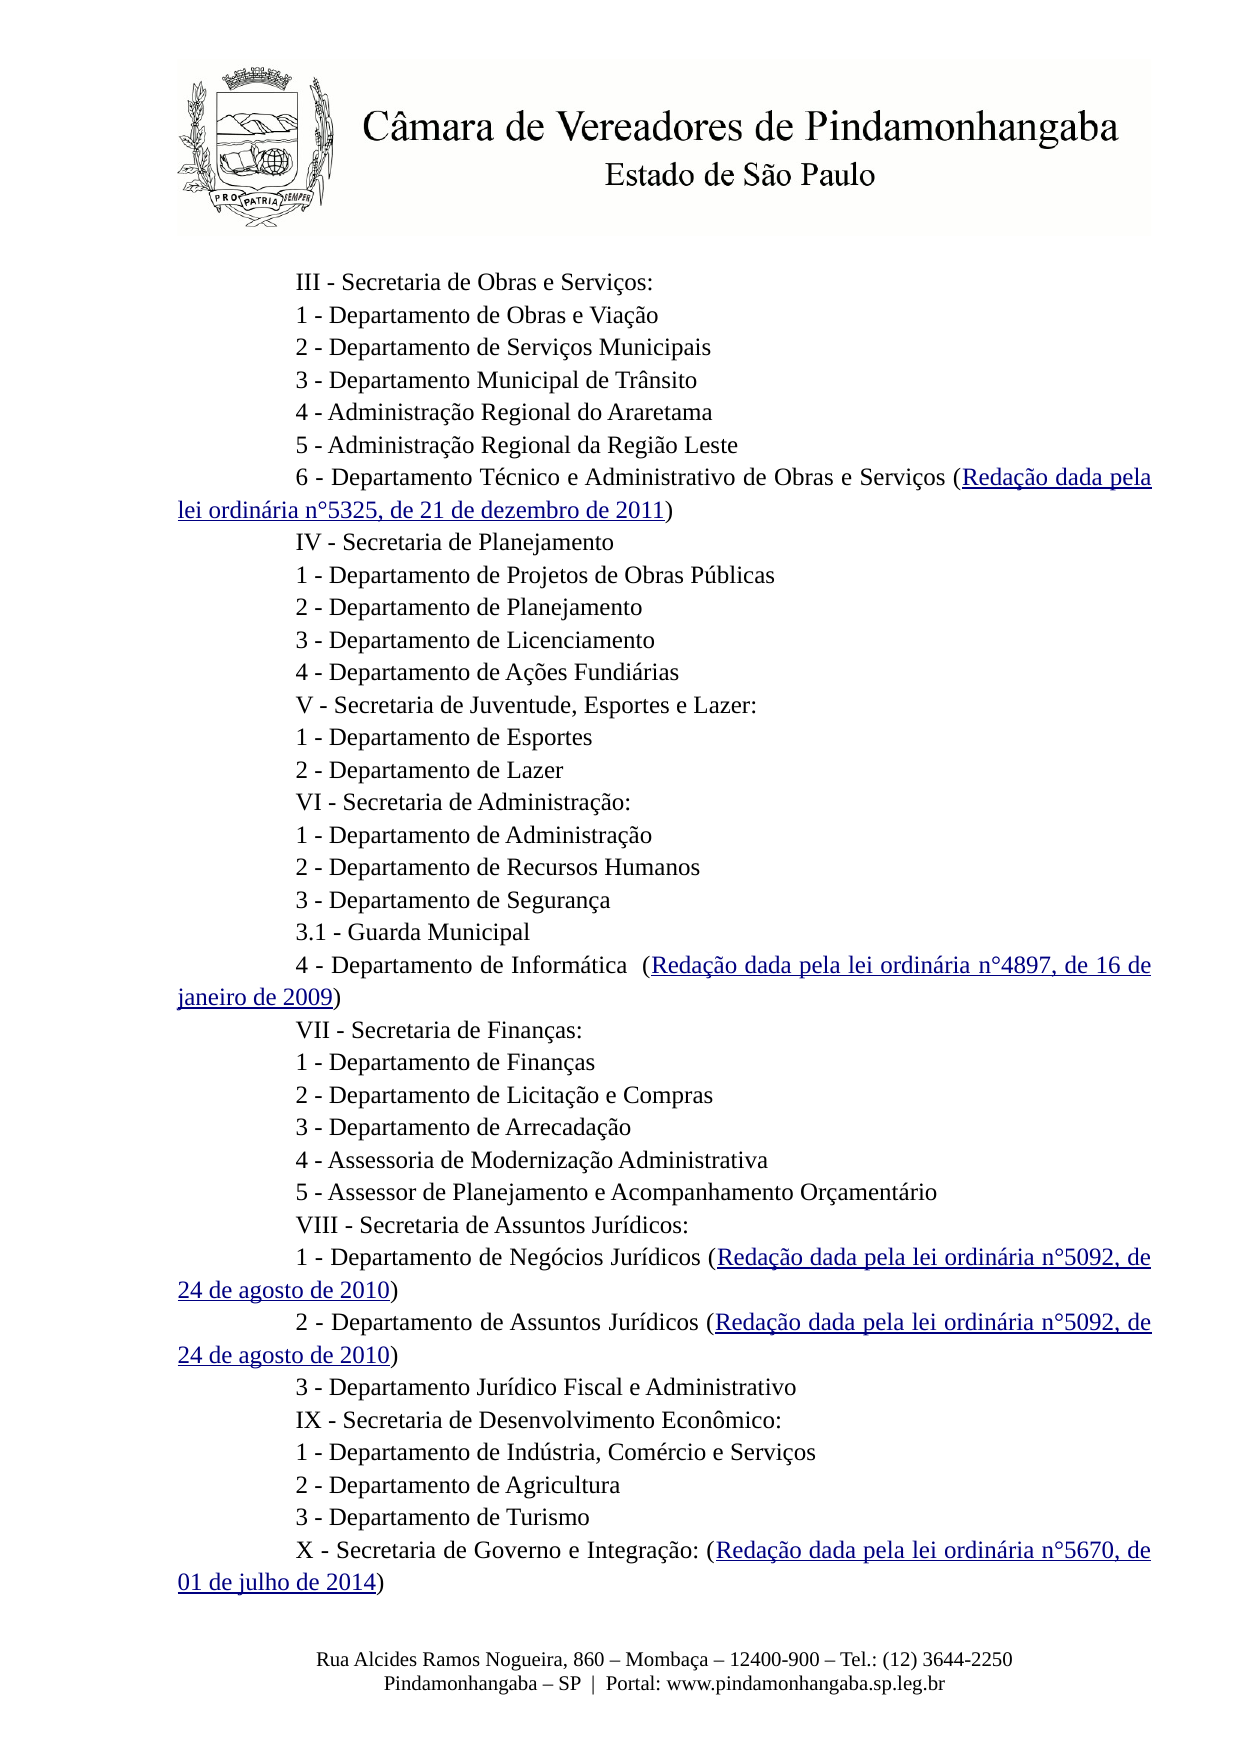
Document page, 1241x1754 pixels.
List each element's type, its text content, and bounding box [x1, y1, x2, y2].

text 2 - Departamento de Assuntos Jurídicos (Redação dada pela lei ordinária n°5092, de 24 de agosto de 2010) [177, 1305, 1152, 1370]
text 2 - Departamento de Recursos Humanos [177, 850, 1152, 882]
text VIII - Secretaria de Assuntos Jurídicos: [177, 1207, 1152, 1240]
text 4 - Departamento de Informática (Redação dada pela lei ordinária n°4897, de 16 de janeiro de 2009) [177, 947, 1152, 1012]
picture [177, 59, 1152, 236]
text 4 - Assessoria de Modernização Administrativa [177, 1142, 1152, 1175]
text 4 - Administração Regional do Araretama [177, 395, 1152, 427]
text 3 - Departamento de Arrecadação [177, 1110, 1152, 1142]
text 5 - Assessor de Planejamento e Acompanhamento Orçamentário [177, 1175, 1152, 1207]
text IX - Secretaria de Desenvolvimento Econômico: [177, 1402, 1152, 1435]
text 6 - Departamento Técnico e Administrativo de Obras e Serviços (Redação dada pela lei ordinária n°5325, de 21 de dezembro de 2011) [177, 460, 1152, 525]
text 3 - Departamento Jurídico Fiscal e Administrativo [177, 1370, 1152, 1402]
text 1 - Departamento de Administração [177, 817, 1152, 850]
text 1 - Departamento de Projetos de Obras Públicas [177, 557, 1152, 590]
text 4 - Departamento de Ações Fundiárias [177, 655, 1152, 687]
text VII - Secretaria de Finanças: [177, 1012, 1152, 1045]
text 1 - Departamento de Negócios Jurídicos (Redação dada pela lei ordinária n°5092, de 24 de agosto de 2010) [177, 1240, 1152, 1305]
text 3 - Departamento Municipal de Trânsito [177, 362, 1152, 395]
text 3.1 - Guarda Municipal [177, 915, 1152, 947]
text 1 - Departamento de Finanças [177, 1045, 1152, 1077]
text 2 - Departamento de Planejamento [177, 590, 1152, 622]
text 2 - Departamento de Agricultura [177, 1467, 1152, 1500]
text 3 - Departamento de Turismo [177, 1500, 1152, 1532]
text 3 - Departamento de Licenciamento [177, 622, 1152, 655]
text III - Secretaria de Obras e Serviços: [177, 265, 1152, 297]
text 2 - Departamento de Licitação e Compras [177, 1077, 1152, 1110]
text V - Secretaria de Juventude, Esportes e Lazer: [177, 687, 1152, 720]
text X - Secretaria de Governo e Integração: (Redação dada pela lei ordinária n°5670, de 01 de julho de 2014) [177, 1532, 1152, 1597]
text 1 - Departamento de Obras e Viação [177, 297, 1152, 330]
text 1 - Departamento de Indústria, Comércio e Serviços [177, 1435, 1152, 1467]
text 5 - Administração Regional da Região Leste [177, 427, 1152, 460]
text 3 - Departamento de Segurança [177, 882, 1152, 915]
text IV - Secretaria de Planejamento [177, 525, 1152, 557]
text 2 - Departamento de Serviços Municipais [177, 330, 1152, 362]
text VI - Secretaria de Administração: [177, 785, 1152, 817]
text 2 - Departamento de Lazer [177, 752, 1152, 785]
text 1 - Departamento de Esportes [177, 720, 1152, 752]
